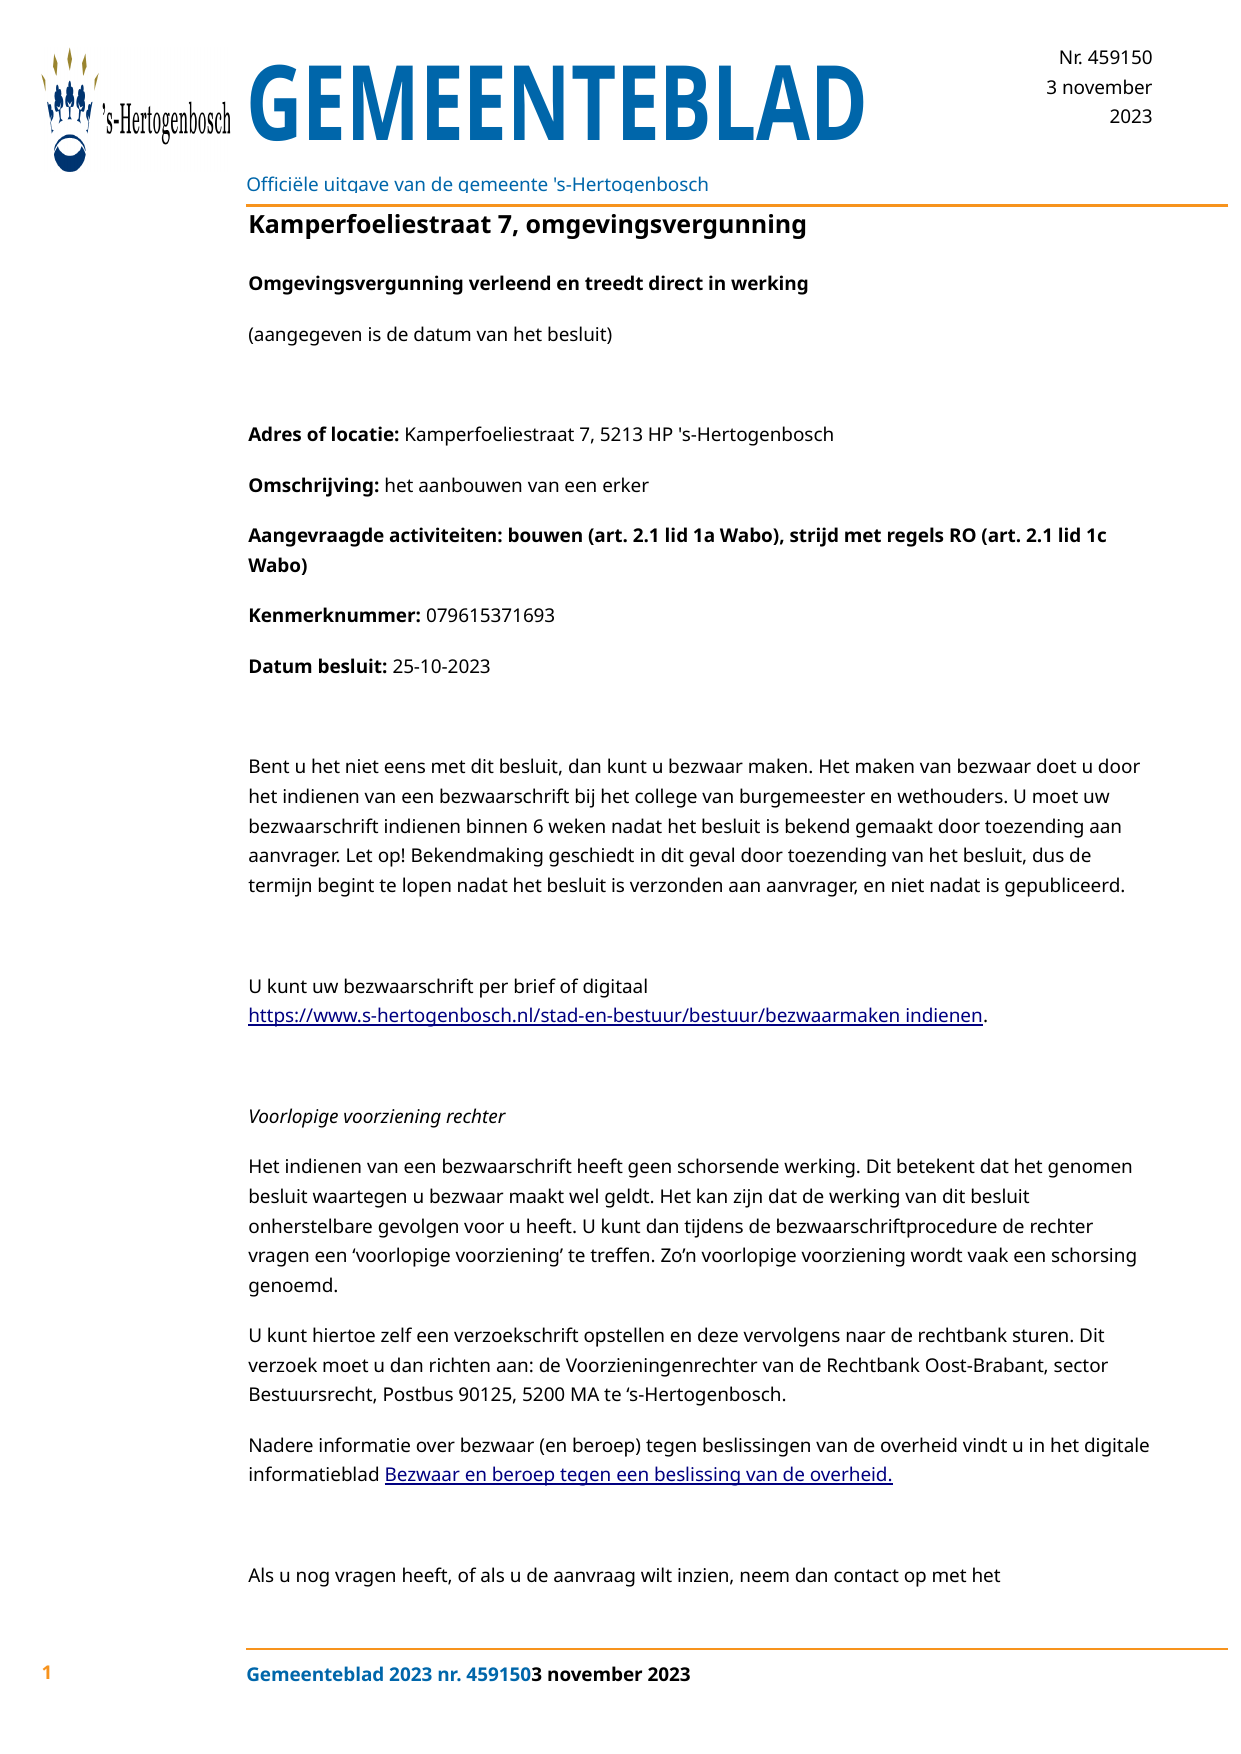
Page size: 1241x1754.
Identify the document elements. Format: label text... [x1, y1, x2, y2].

picture [41, 47, 231, 172]
text (aangegeven is de datum van het besluit) [248, 321, 1152, 346]
text Omgevingsvergunning verleend en treedt direct in werking [248, 270, 1152, 296]
text U kunt uw bezwaarschrift per brief of digitaal https://www.s-hertogenbosch.nl/stad-en-bestuur/bestuur/bezwaarmaken indienen. [248, 973, 1152, 1028]
text Kamperfoeliestraat 7, omgevingsvergunning [248, 207, 1152, 241]
text Als u nog vragen heeft, of als u de aanvraag wilt inzien, neem dan contact op met het [248, 1562, 1152, 1588]
text U kunt hiertoe zelf een verzoekschrift opstellen en deze vervolgens naar de rechtbank sturen. Dit verzoek moet u dan richten aan: de Voorzieningenrechter van de Rechtbank Oost-Brabant, sector Bestuursrecht, Postbus 90125, 5200 MA te ‘s-Hertogenbosch. [248, 1322, 1152, 1407]
text Adres of locatie: Kamperfoeliestraat 7, 5213 HP 's-Hertogenbosch [248, 422, 1152, 447]
text Aangevraagde activiteiten: bouwen (art. 2.1 lid 1a Wabo), strijd met regels RO (art. 2.1 lid 1c Wabo) [248, 522, 1152, 578]
text Het indienen van een bezwaarschrift heeft geen schorsende werking. Dit betekent dat het genomen besluit waartegen u bezwaar maakt wel geldt. Het kan zijn dat de werking van dit besluit onherstelbare gevolgen voor u heeft. U kunt dan tijdens de bezwaarschriftprocedure de rechter vragen een ‘voorlopige voorziening’ te treffen. Zo’n voorlopige voorziening wordt vaak een schorsing genoemd. [248, 1154, 1152, 1298]
text Bent u het niet eens met dit besluit, dan kunt u bezwaar maken. Het maken van bezwaar doet u door het indienen van een bezwaarschrift bij het college van burgemeester en wethouders. U moet uw bezwaarschrift indienen binnen 6 weken nadat het besluit is bekend gemaakt door toezending aan aanvrager. Let op! Bekendmaking geschiedt in dit geval door toezending van het besluit, dus de termijn begint te lopen nadat het besluit is verzonden aan aanvrager, en niet nadat is gepubliceerd. [248, 754, 1152, 898]
text Voorlopige voorziening rechter [248, 1103, 1152, 1129]
text Nadere informatie over bezwaar (en beroep) tegen beslissingen van de overheid vindt u in het digitale informatieblad Bezwaar en beroep tegen een beslissing van de overheid. [248, 1432, 1152, 1487]
text Kenmerknummer: 079615371693 [248, 602, 1152, 628]
text Omschrijving: het aanbouwen van een erker [248, 472, 1152, 498]
text Datum besluit: 25-10-2023 [248, 653, 1152, 678]
